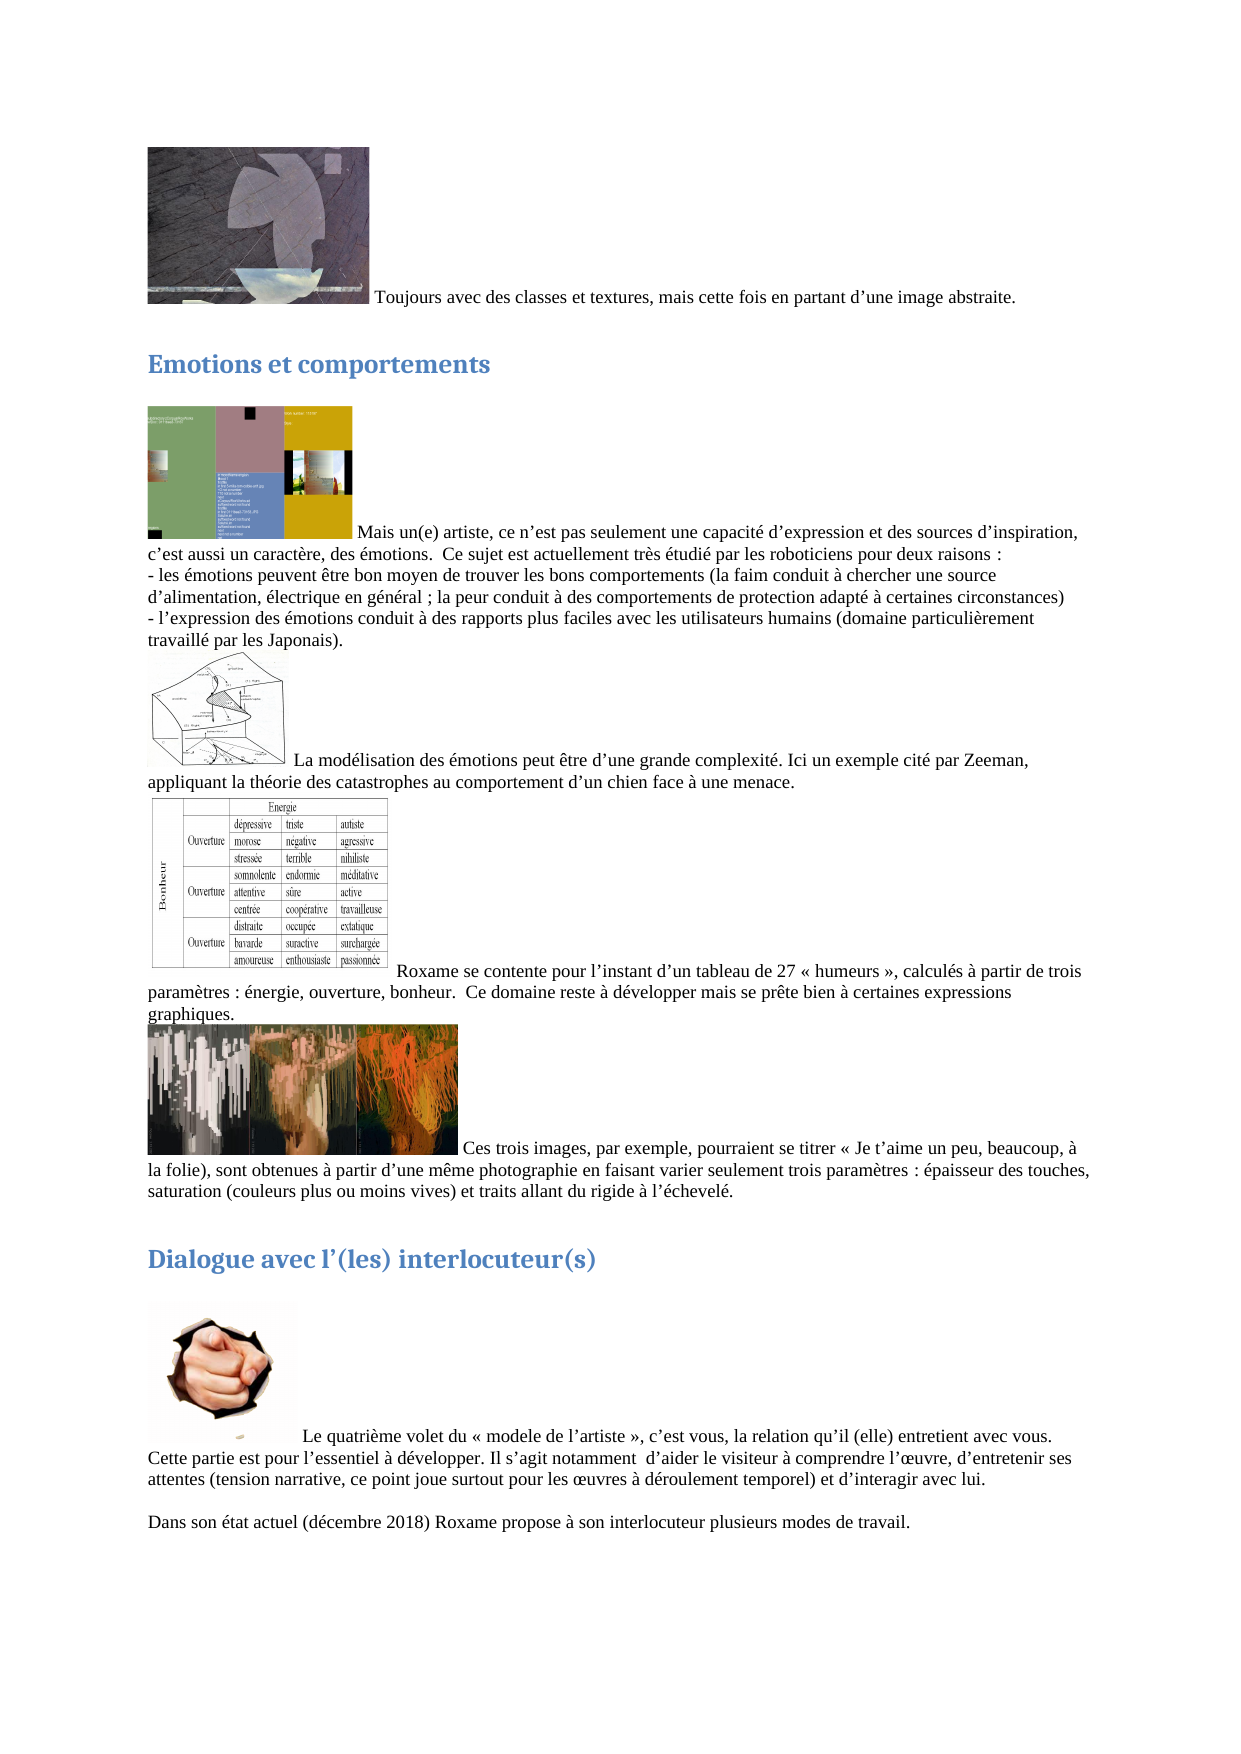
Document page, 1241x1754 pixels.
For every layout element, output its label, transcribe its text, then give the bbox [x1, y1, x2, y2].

text Mais un(e) artiste, ce n’est pas seulement une capacité d’expression et des sources d’inspiration, c’est aussi un caractère, des émotions. Ce sujet est actuellement très étudié par les roboticiens pour deux raisons : - les émotions peuvent être bon moyen de trouver les bons comportements (la faim conduit à chercher une source d’alimentation, électrique en général ; la peur conduit à des comportements de protection adapté à certaines circonstances) [148, 407, 1093, 607]
text Ces trois images, par exemple, pourraient se titrer « Je t’aime un peu, beaucoup, à la folie), sont obtenues à partir d’une même photographie en faisant varier seulement trois paramètres : épaisseur des touches, saturation (couleurs plus ou moins vives) et traits allant du rigide à l’échevelé. [148, 1024, 1093, 1202]
subtitle Emotions et comportements [148, 349, 1093, 381]
text - l’expression des émotions conduit à des rapports plus faciles avec les utilisateurs humains (domaine particulièrement travaillé par les Japonais). [148, 607, 1093, 650]
picture [147, 406, 353, 539]
text Toujours avec des classes et textures, mais cette fois en partant d’une image abstraite. [148, 148, 1093, 307]
picture [147, 650, 289, 767]
picture [147, 147, 370, 304]
picture [147, 1024, 458, 1155]
text Dans son état actuel (décembre 2018) Roxame propose à son interlocuteur plusieurs modes de travail. [148, 1511, 1093, 1554]
subtitle Dialogue avec l’(les) interlocuteur(s) [148, 1244, 1093, 1275]
text La modélisation des émotions peut être d’une grande complexité. Ici un exemple cité par Zeeman, appliquant la théorie des catastrophes au comportement d’un chien face à une menace. [148, 650, 1093, 792]
picture [147, 1301, 298, 1443]
text Roxame se contente pour l’instant d’un tableau de 27 « humeurs », calculés à partir de trois paramètres : énergie, ouverture, bonheur. Ce domaine reste à développer mais se prête bien à certaines expressions graphiques. [148, 792, 1093, 1024]
picture [147, 792, 392, 977]
text Le quatrième volet du « modele de l’artiste », c’est vous, la relation qu’il (elle) entretient avec vous. Cette partie est pour l’essentiel à développer. Il s’agit notamment d’aider le visiteur à comprendre l’œuvre, d’entretenir ses attentes (tension narrative, ce point joue surtout pour les œuvres à déroulement temporel) et d’interagir avec lui. [148, 1301, 1093, 1490]
